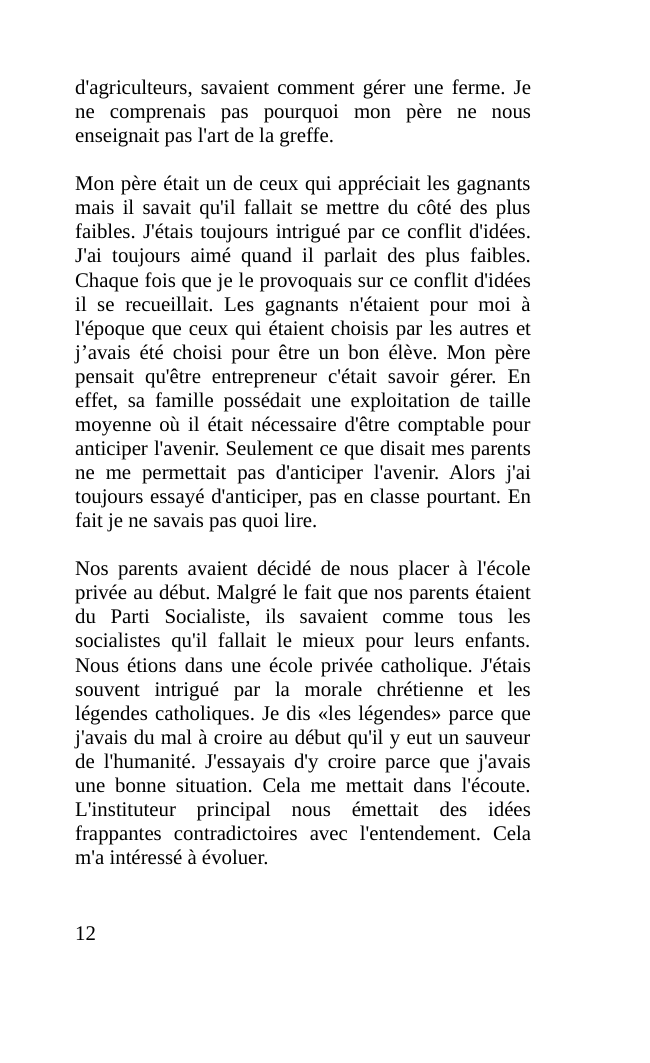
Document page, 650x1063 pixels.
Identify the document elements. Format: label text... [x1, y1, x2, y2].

text Mon père était un de ceux qui appréciait les gagnants mais il savait qu'il fallait se mettre du côté des plus faibles. J'étais toujours intrigué par ce conflit d'idées. J'ai toujours aimé quand il parlait des plus faibles. Chaque fois que je le provoquais sur ce conflit d'idées il se recueillait. Les gagnants n'étaient pour moi à l'époque que ceux qui étaient choisis par les autres et j’avais été choisi pour être un bon élève. Mon père pensait qu'être entrepreneur c'était savoir gérer. En effet, sa famille possédait une exploitation de taille moyenne où il était nécessaire d'être comptable pour anticiper l'avenir. Seulement ce que disait mes parents ne me permettait pas d'anticiper l'avenir. Alors j'ai toujours essayé d'anticiper, pas en classe pourtant. En fait je ne savais pas quoi lire. [75, 171, 531, 532]
text Nos parents avaient décidé de nous placer à l'école privée au début. Malgré le fait que nos parents étaient du Parti Socialiste, ils savaient comme tous les socialistes qu'il fallait le mieux pour leurs enfants. Nous étions dans une école privée catholique. J'étais souvent intrigué par la morale chrétienne et les légendes catholiques. Je dis «les légendes» parce que j'avais du mal à croire au début qu'il y eut un sauveur de l'humanité. J'essayais d'y croire parce que j'avais une bonne situation. Cela me mettait dans l'écoute. L'instituteur principal nous émettait des idées frappantes contradictoires avec l'entendement. Cela m'a intéressé à évoluer. [75, 556, 531, 869]
text d'agriculteurs, savaient comment gérer une ferme. Je ne comprenais pas pourquoi mon père ne nous enseignait pas l'art de la greffe. [75, 75, 531, 147]
